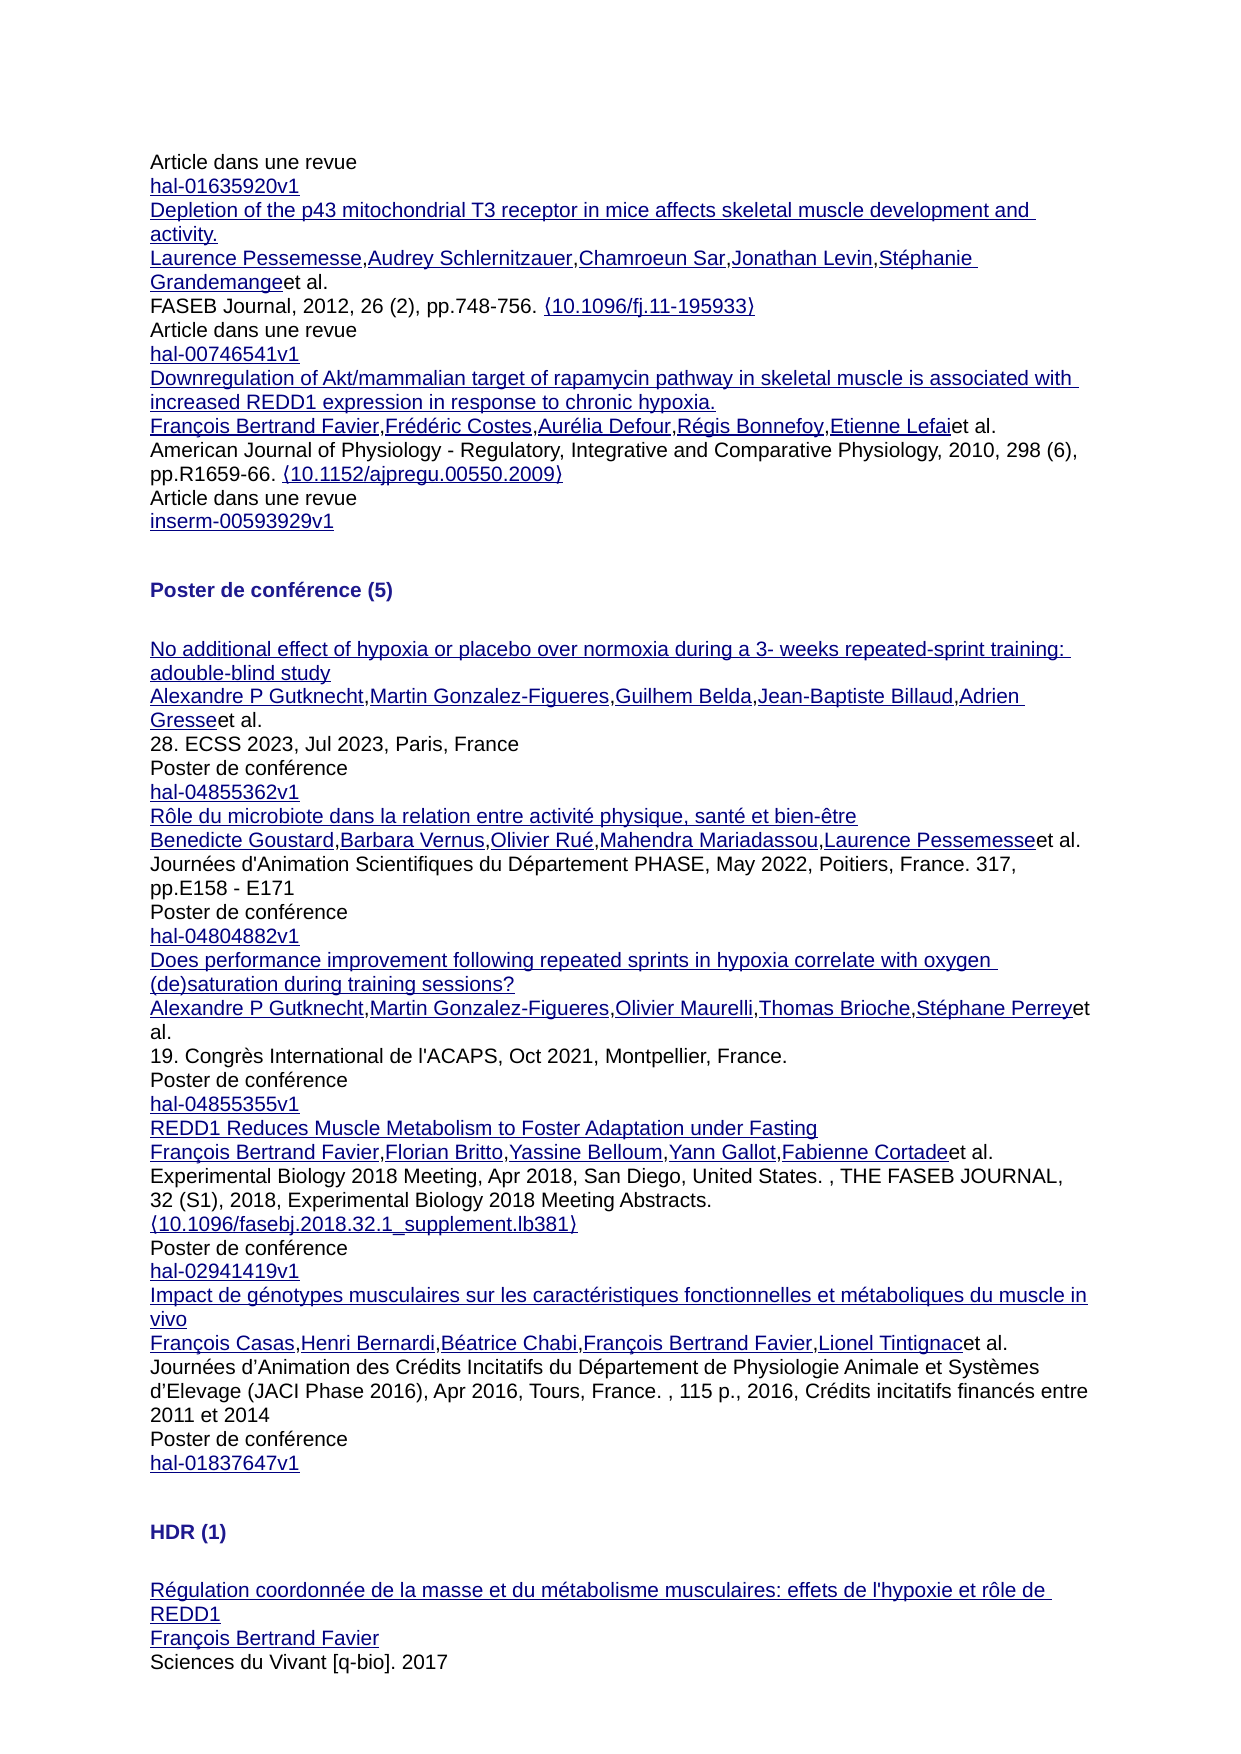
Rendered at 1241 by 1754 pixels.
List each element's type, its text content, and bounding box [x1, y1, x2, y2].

subtitle Poster de conférence (5) [150, 578, 1090, 602]
table_cell Rôle du microbiote dans la relation entre activité physique, santé et bien-être Benedicte Goustard,Barbara Vernus,Olivier Rué,Mahendra Mariadassou,Laurence Pessemesseet al. Journées d'Animation Scientifiques du Département PHASE, May 2022, Poitiers, France. 317, pp.E158 - E171 Poster de conférence hal-04804882v1 [150, 804, 1090, 948]
subtitle HDR (1) [150, 1520, 1090, 1544]
table_header Régulation coordonnée de la masse et du métabolisme musculaires: effets de l'hypoxie et rôle de REDD1 François Bertrand Favier Sciences du Vivant [q-bio]. 2017 [150, 1578, 1090, 1674]
table_cell Depletion of the p43 mitochondrial T3 receptor in mice affects skeletal muscle development and activity. Laurence Pessemesse,Audrey Schlernitzauer,Chamroeun Sar,Jonathan Levin,Stéphanie Grandemangeet al. FASEB Journal, 2012, 26 (2), pp.748-756. ⟨10.1096/fj.11-195933⟩ Article dans une revue hal-00746541v1 [150, 198, 1090, 366]
table_cell Article dans une revue hal-01635920v1 [150, 150, 1090, 198]
table_cell Downregulation of Akt/mammalian target of rapamycin pathway in skeletal muscle is associated with increased REDD1 expression in response to chronic hypoxia. François Bertrand Favier,Frédéric Costes,Aurélia Defour,Régis Bonnefoy,Etienne Lefaiet al. American Journal of Physiology - Regulatory, Integrative and Comparative Physiology, 2010, 298 (6), pp.R1659-66. ⟨10.1152/ajpregu.00550.2009⟩ Article dans une revue inserm-00593929v1 [150, 366, 1090, 533]
table_header No additional effect of hypoxia or placebo over normoxia during a 3- weeks repeated-sprint training: adouble-blind study Alexandre P Gutknecht,Martin Gonzalez-Figueres,Guilhem Belda,Jean-Baptiste Billaud,Adrien Gresseet al. 28. ECSS 2023, Jul 2023, Paris, France Poster de conférence hal-04855362v1 [150, 636, 1090, 804]
table_cell REDD1 Reduces Muscle Metabolism to Foster Adaptation under Fasting François Bertrand Favier,Florian Britto,Yassine Belloum,Yann Gallot,Fabienne Cortadeet al. Experimental Biology 2018 Meeting, Apr 2018, San Diego, United States. , THE FASEB JOURNAL, 32 (S1), 2018, Experimental Biology 2018 Meeting Abstracts. ⟨10.1096/fasebj.2018.32.1_supplement.lb381⟩ Poster de conférence hal-02941419v1 [150, 1116, 1090, 1283]
table_cell Does performance improvement following repeated sprints in hypoxia correlate with oxygen (de)saturation during training sessions? Alexandre P Gutknecht,Martin Gonzalez-Figueres,Olivier Maurelli,Thomas Brioche,Stéphane Perreyet al. 19. Congrès International de l'ACAPS, Oct 2021, Montpellier, France. Poster de conférence hal-04855355v1 [150, 948, 1090, 1116]
table_cell Impact de génotypes musculaires sur les caractéristiques fonctionnelles et métaboliques du muscle in vivo François Casas,Henri Bernardi,Béatrice Chabi,François Bertrand Favier,Lionel Tintignacet al. Journées d’Animation des Crédits Incitatifs du Département de Physiologie Animale et Systèmes d’Elevage (JACI Phase 2016), Apr 2016, Tours, France. , 115 p., 2016, Crédits incitatifs financés entre 2011 et 2014 Poster de conférence hal-01837647v1 [150, 1283, 1090, 1475]
